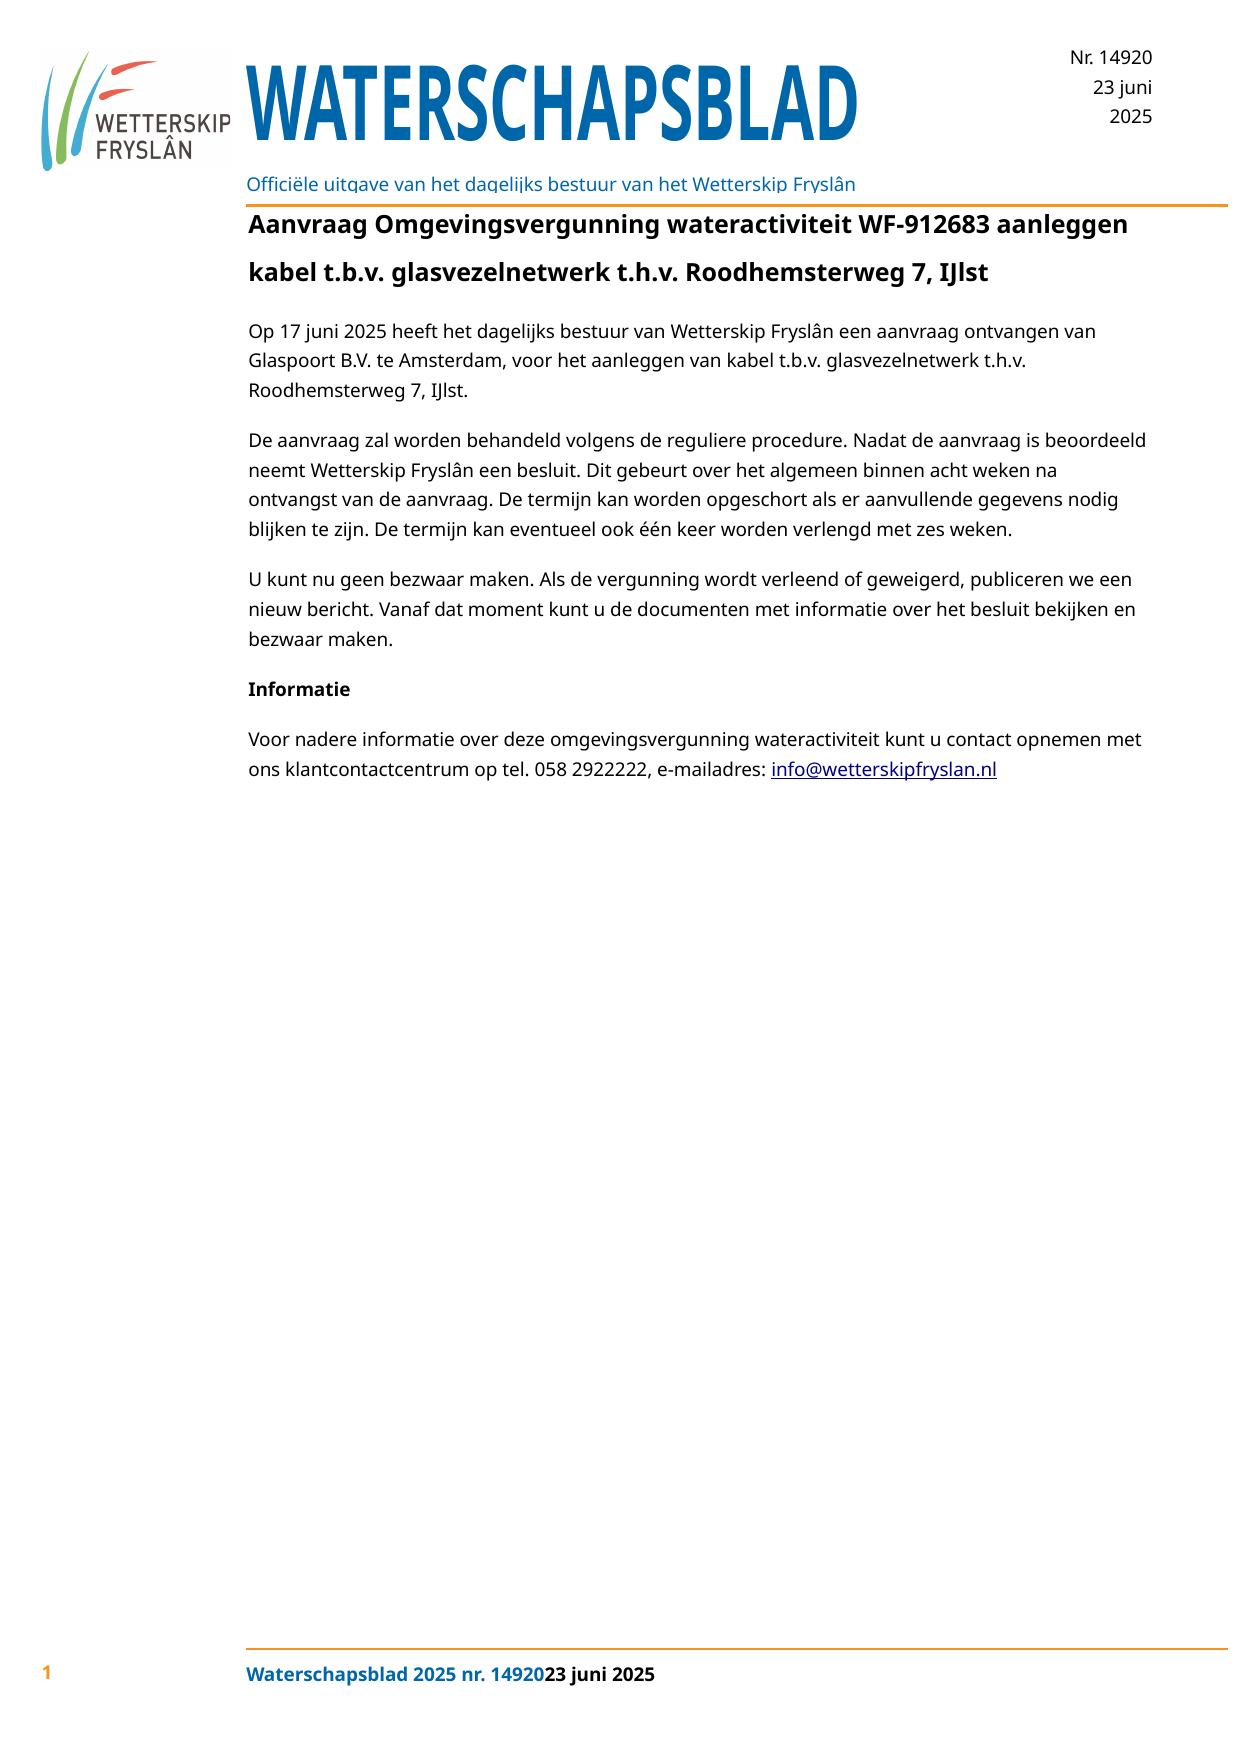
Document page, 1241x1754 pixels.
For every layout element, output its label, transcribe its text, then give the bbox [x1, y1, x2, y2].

text Aanvraag Omgevingsvergunning wateractiviteit WF-912683 aanleggen kabel t.b.v. glasvezelnetwerk t.h.v. Roodhemsterweg 7, IJlst [248, 207, 1152, 288]
text Op 17 juni 2025 heeft het dagelijks bestuur van Wetterskip Fryslân een aanvraag ontvangen van Glaspoort B.V. te Amsterdam, voor het aanleggen van kabel t.b.v. glasvezelnetwerk t.h.v. Roodhemsterweg 7, IJlst. [248, 318, 1152, 403]
text U kunt nu geen bezwaar maken. Als de vergunning wordt verleend of geweigerd, publiceren we een nieuw bericht. Vanaf dat moment kunt u de documenten met informatie over het besluit bekijken en bezwaar maken. [248, 567, 1152, 652]
text Informatie [248, 676, 1152, 702]
text Voor nadere informatie over deze omgevingsvergunning wateractiviteit kunt u contact opnemen met ons klantcontactcentrum op tel. 058 2922222, e-mailadres: info@wetterskipfryslan.nl [248, 727, 1152, 782]
text De aanvraag zal worden behandeld volgens de reguliere procedure. Nadat de aanvraag is beoordeeld neemt Wetterskip Fryslân een besluit. Dit gebeurt over het algemeen binnen acht weken na ontvangst van de aanvraag. De termijn kan worden opgeschort als er aanvullende gegevens nodig blijken te zijn. De termijn kan eventueel ook één keer worden verlengd met zes weken. [248, 427, 1152, 542]
picture [41, 47, 231, 172]
